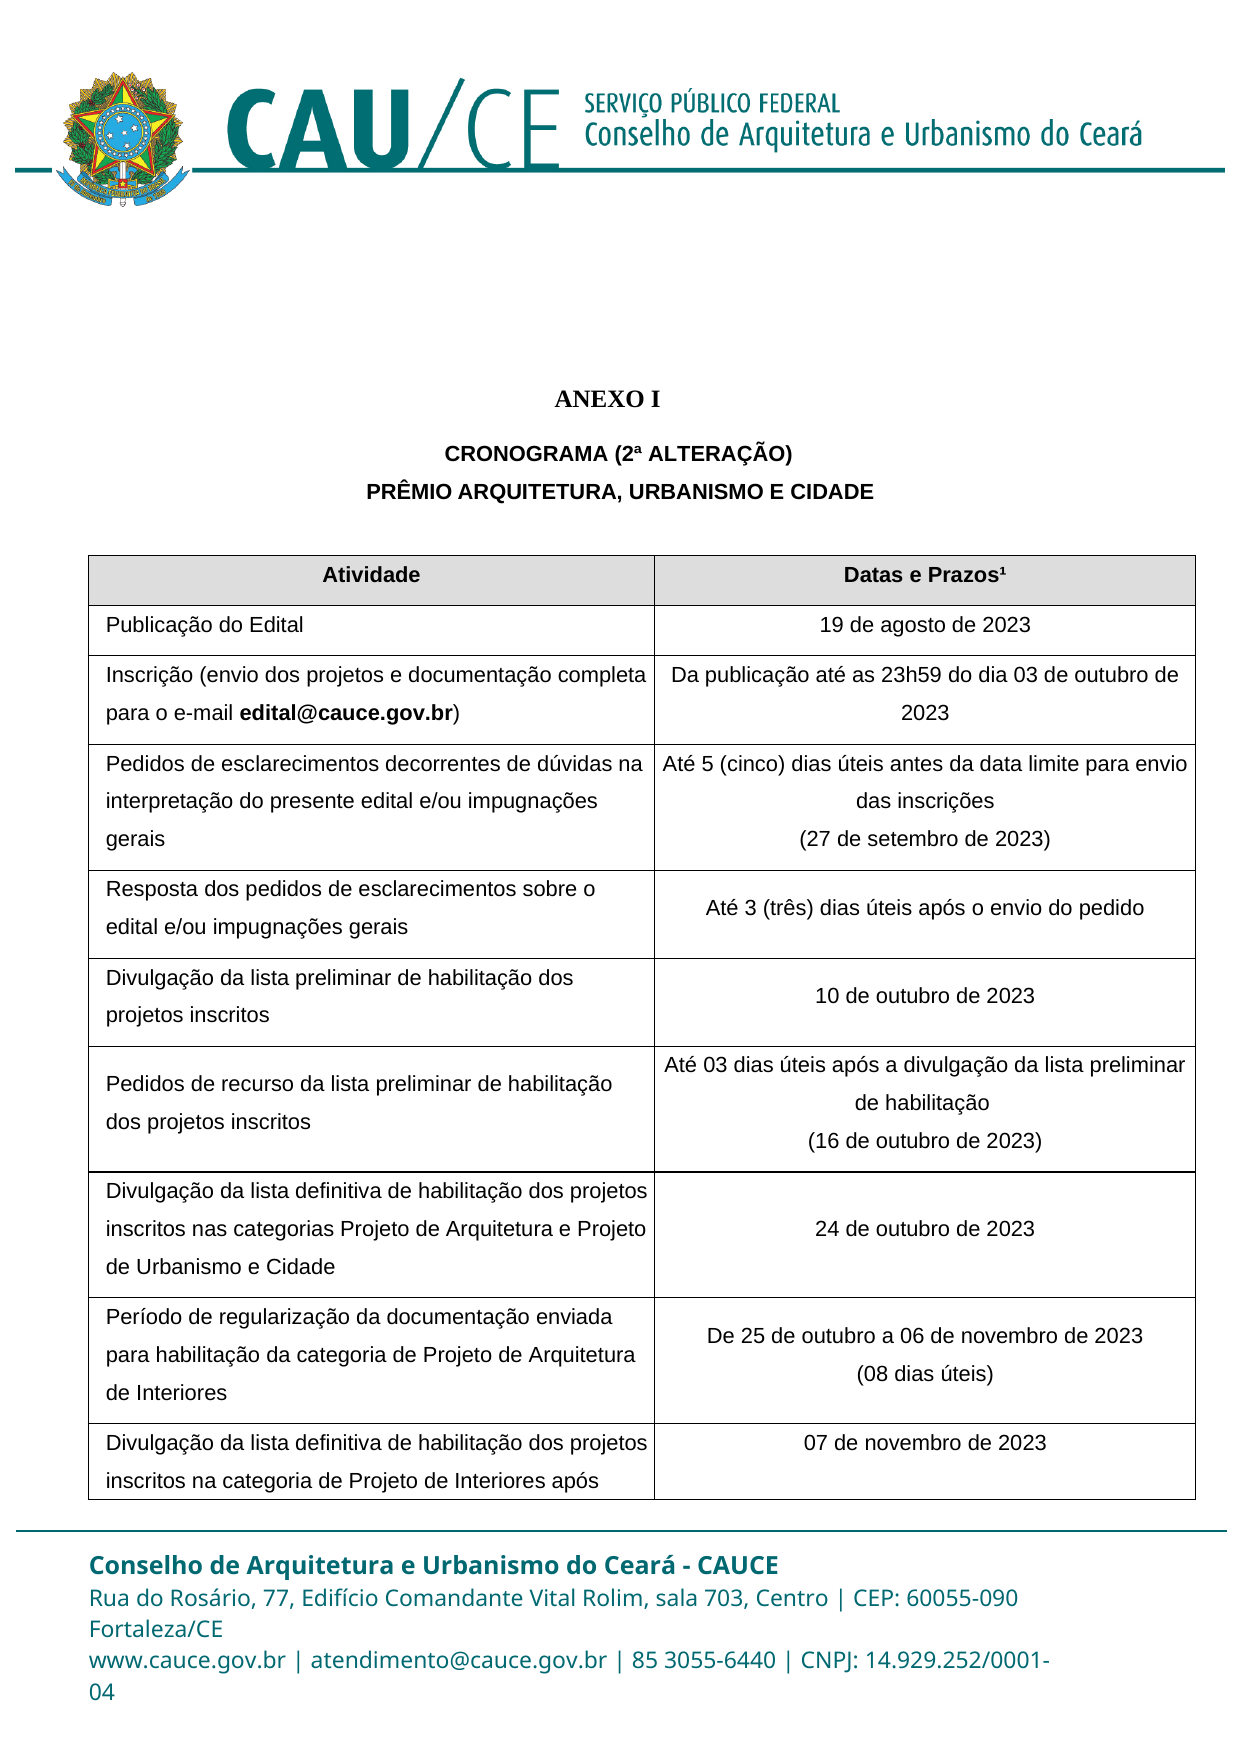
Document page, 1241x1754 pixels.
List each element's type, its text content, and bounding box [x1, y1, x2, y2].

table_header Atividade [89, 556, 654, 605]
table_cell Divulgação da lista definitiva de habilitação dos projetos inscritos na categoria de Projeto de Interiores após [89, 1424, 654, 1499]
text CRONOGRAMA (2ª ALTERAÇÃO) [177, 441, 1063, 466]
table_cell Publicação do Edital [89, 606, 654, 655]
text ANEXO I [177, 384, 1038, 412]
table_cell Até 03 dias úteis após a divulgação da lista preliminar de habilitação (16 de outubro de 2023) [655, 1047, 1195, 1171]
table_cell 24 de outubro de 2023 [655, 1173, 1195, 1297]
table_cell Até 5 (cinco) dias úteis antes da data limite para envio das inscrições (27 de setembro de 2023) [655, 745, 1195, 869]
table_cell Inscrição (envio dos projetos e documentação completa para o e-mail edital@cauce.gov.br) [89, 656, 654, 744]
table_cell 07 de novembro de 2023 [655, 1424, 1195, 1499]
table_cell 19 de agosto de 2023 [655, 606, 1195, 655]
table_cell Da publicação até as 23h59 do dia 03 de outubro de 2023 [655, 656, 1195, 744]
table_header Datas e Prazos¹ [655, 556, 1195, 605]
table_cell 10 de outubro de 2023 [655, 959, 1195, 1046]
text PRÊMIO ARQUITETURA, URBANISMO E CIDADE [177, 479, 1063, 504]
table_cell Resposta dos pedidos de esclarecimentos sobre o edital e/ou impugnações gerais [89, 871, 654, 958]
table_cell De 25 de outubro a 06 de novembro de 2023 (08 dias úteis) [655, 1298, 1195, 1423]
table_cell Divulgação da lista preliminar de habilitação dos projetos inscritos [89, 959, 654, 1046]
table_cell Até 3 (três) dias úteis após o envio do pedido [655, 871, 1195, 958]
table_cell Período de regularização da documentação enviada para habilitação da categoria de Projeto de Arquitetura de Interiores [89, 1298, 654, 1423]
table_cell Divulgação da lista definitiva de habilitação dos projetos inscritos nas categorias Projeto de Arquitetura e Projeto de Urbanismo e Cidade [89, 1173, 654, 1297]
table_cell Pedidos de esclarecimentos decorrentes de dúvidas na interpretação do presente edital e/ou impugnações gerais [89, 745, 654, 869]
table_cell Pedidos de recurso da lista preliminar de habilitação dos projetos inscritos [89, 1047, 654, 1171]
